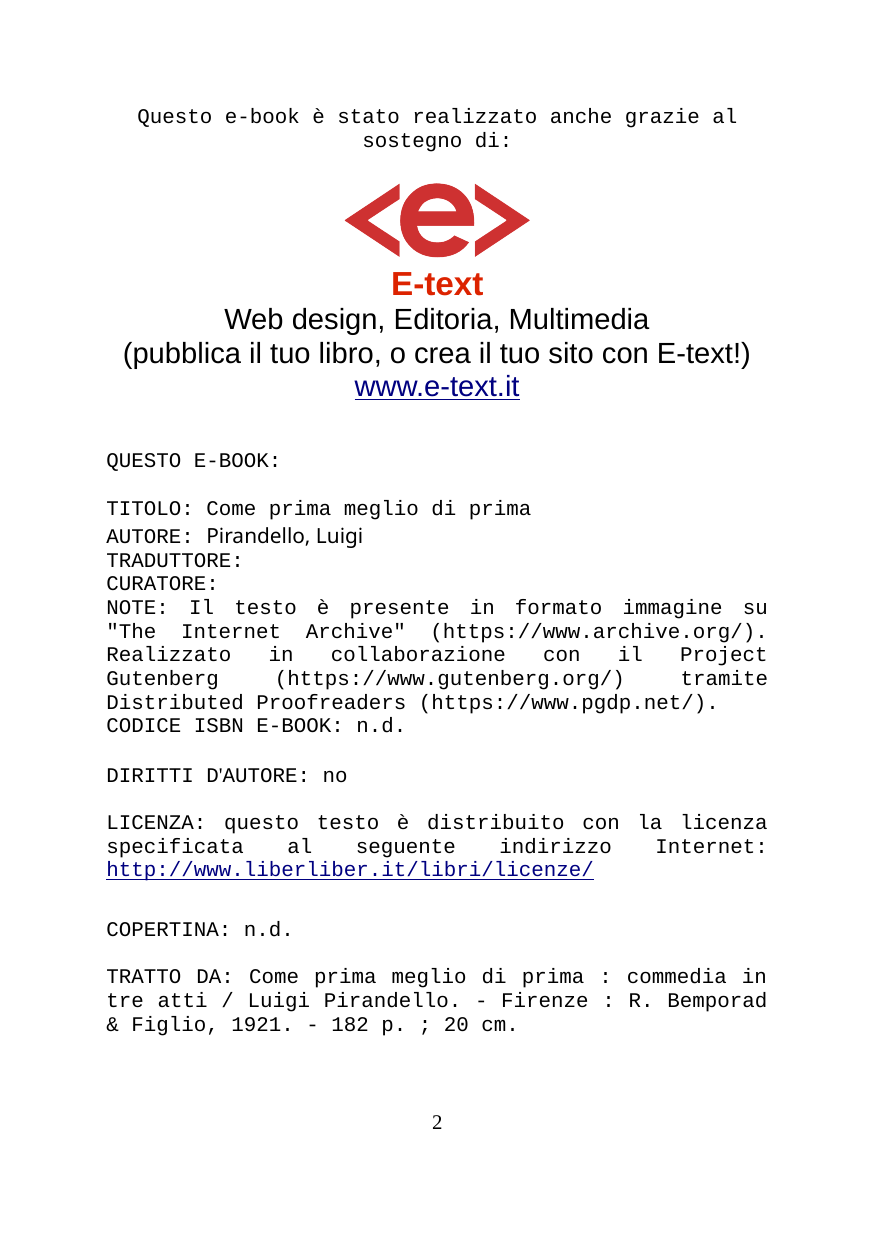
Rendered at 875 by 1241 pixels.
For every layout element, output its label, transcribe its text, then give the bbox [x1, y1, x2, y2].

text CURATORE: [106, 573, 768, 597]
text COPERTINA: n.d. [106, 919, 768, 943]
text TRATTO DA: Come prima meglio di prima : commedia in tre atti / Luigi Pirandello. - Firenze : R. Bemporad & Figlio, 1921. - 182 p. ; 20 cm. [106, 966, 768, 1037]
picture [343, 183, 531, 258]
text (pubblica il tuo libro, o crea il tuo sito con E-text!) [106, 336, 768, 369]
text TITOLO: Come prima meglio di prima [106, 498, 768, 521]
text CODICE ISBN E-BOOK: n.d. [106, 715, 768, 739]
text www.e-text.it [106, 369, 768, 403]
text Web design, Editoria, Multimedia [106, 302, 768, 336]
text DIRITTI D'AUTORE: no [106, 763, 768, 788]
text AUTORE: Pirandello, Luigi [106, 521, 768, 550]
text Questo e-book è stato realizzato anche grazie al sostegno di: [106, 106, 768, 153]
text TRADUTTORE: [106, 550, 768, 573]
text QUESTO E-BOOK: [106, 450, 768, 474]
text E-text [106, 264, 768, 302]
text LICENZA: questo testo è distribuito con la licenza specificata al seguente indirizzo Internet: http://www.liberliber.it/libri/licenze/ [106, 812, 768, 883]
text NOTE: Il testo è presente in formato immagine su "The Internet Archive" (https://www.archive.org/). Realizzato in collaborazione con il Project Gutenberg (https://www.gutenberg.org/) tramite Distributed Proofreaders (https://www.pgdp.net/). [106, 597, 768, 715]
